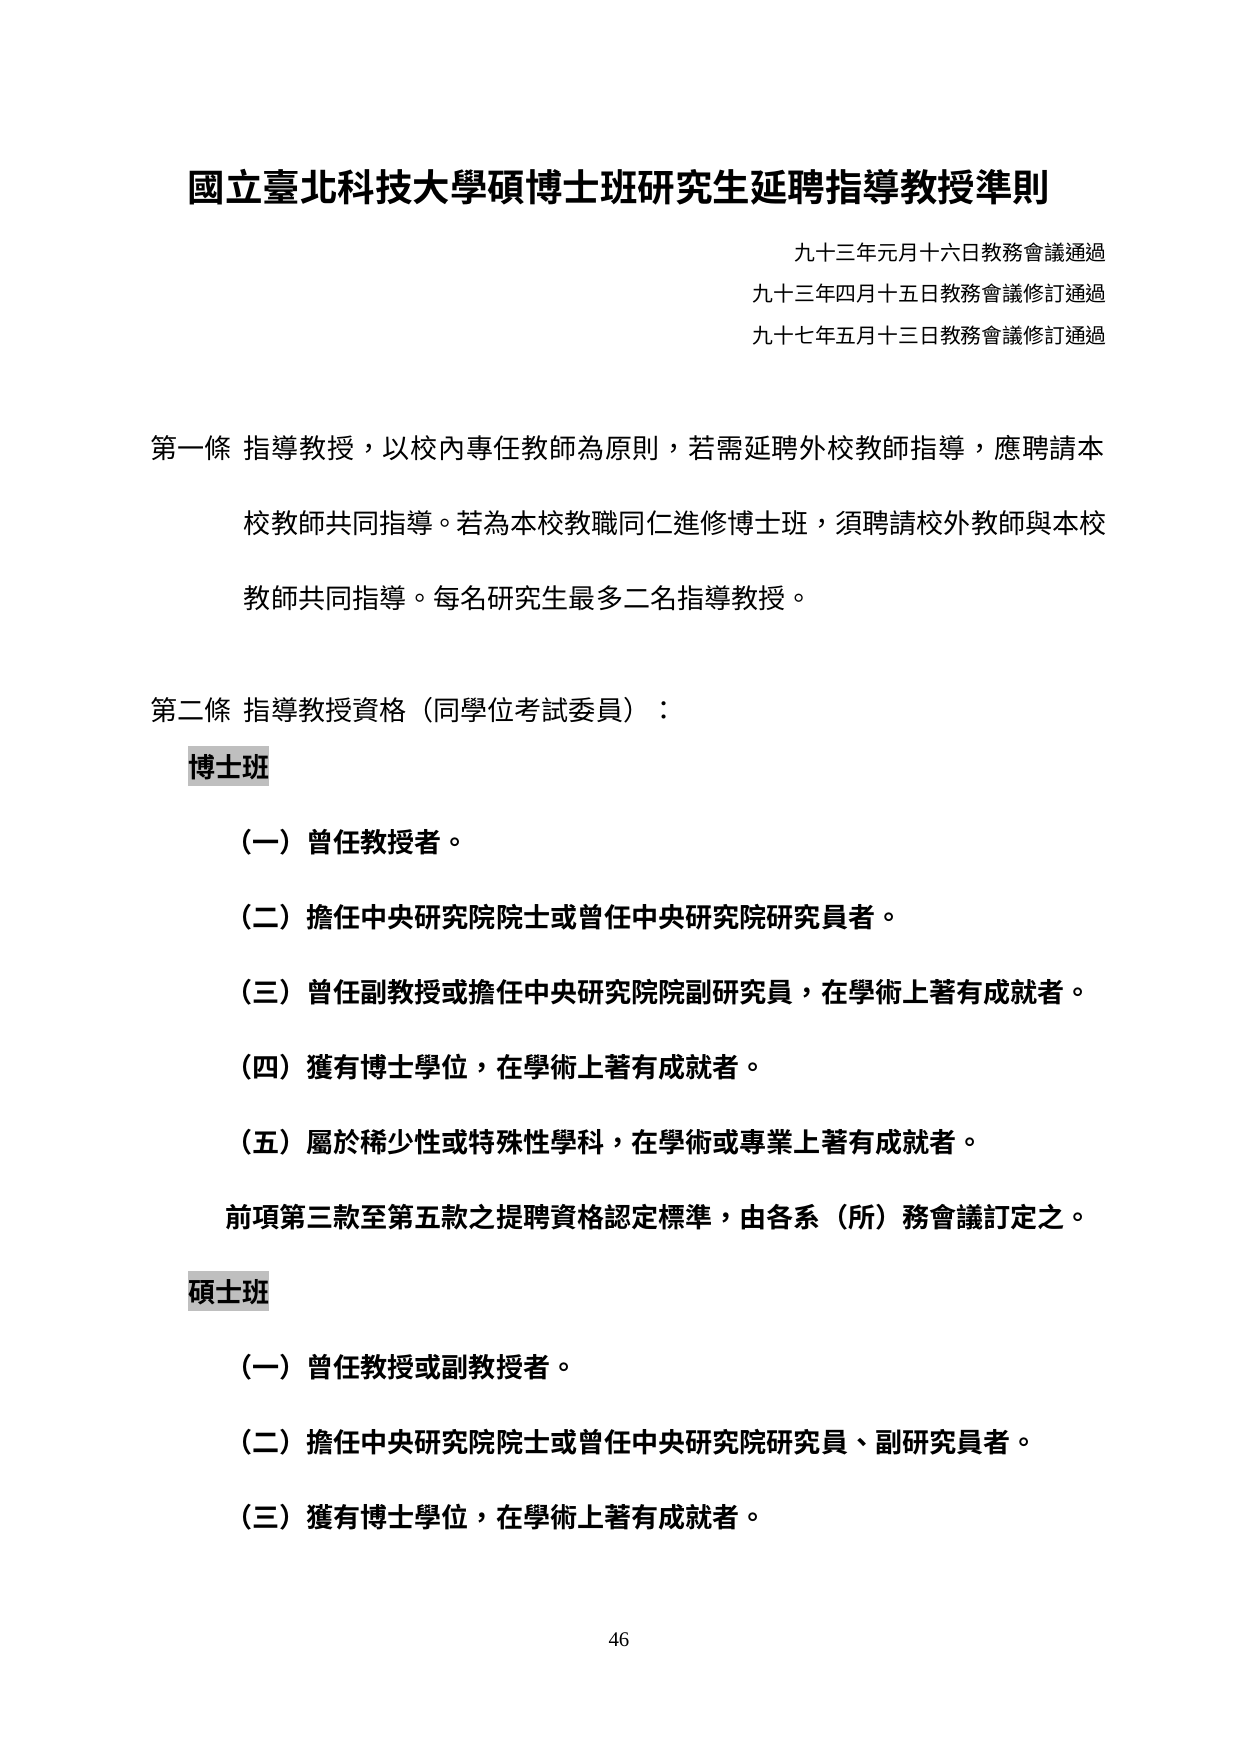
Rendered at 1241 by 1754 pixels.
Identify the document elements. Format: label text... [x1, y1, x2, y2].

text （一）曾任教授或副教授者。 [225, 1329, 1106, 1404]
text 碩士班 [131, 1254, 1106, 1329]
text 博士班 [131, 729, 1106, 804]
text （五）屬於稀少性或特殊性學科，在學術或專業上著有成就者。 [225, 1104, 1106, 1179]
text （二）擔任中央研究院院士或曾任中央研究院研究員者。 [225, 879, 1106, 954]
text （三）曾任副教授或擔任中央研究院院副研究員，在學術上著有成就者。 [225, 954, 1106, 1029]
text 九十七年五月十三日教務會議修訂通過 [131, 319, 1106, 349]
text 九十三年元月十六日教務會議通過 [131, 236, 1106, 266]
list 指導教授資格（同學位考試委員）： [150, 654, 1106, 729]
text （三）獲有博士學位，在學術上著有成就者。 [225, 1479, 1106, 1554]
text 前項第三款至第五款之提聘資格認定標準，由各系（所）務會議訂定之。 [225, 1179, 1106, 1254]
text 國立臺北科技大學碩博士班研究生延聘指導教授準則 [131, 157, 1106, 212]
text （一）曾任教授者。 [225, 804, 1106, 879]
text （四）獲有博士學位，在學術上著有成就者。 [225, 1029, 1106, 1104]
text 九十三年四月十五日教務會議修訂通過 [131, 278, 1106, 308]
text （二）擔任中央研究院院士或曾任中央研究院研究員、副研究員者。 [225, 1404, 1106, 1479]
list 指導教授，以校內專任教師為原則，若需延聘外校教師指導，應聘請本校教師共同指導。若為本校教職同仁進修博士班，須聘請校外教師與本校教師共同指導。每名研究生最多二名指導教授。 [150, 391, 1106, 616]
